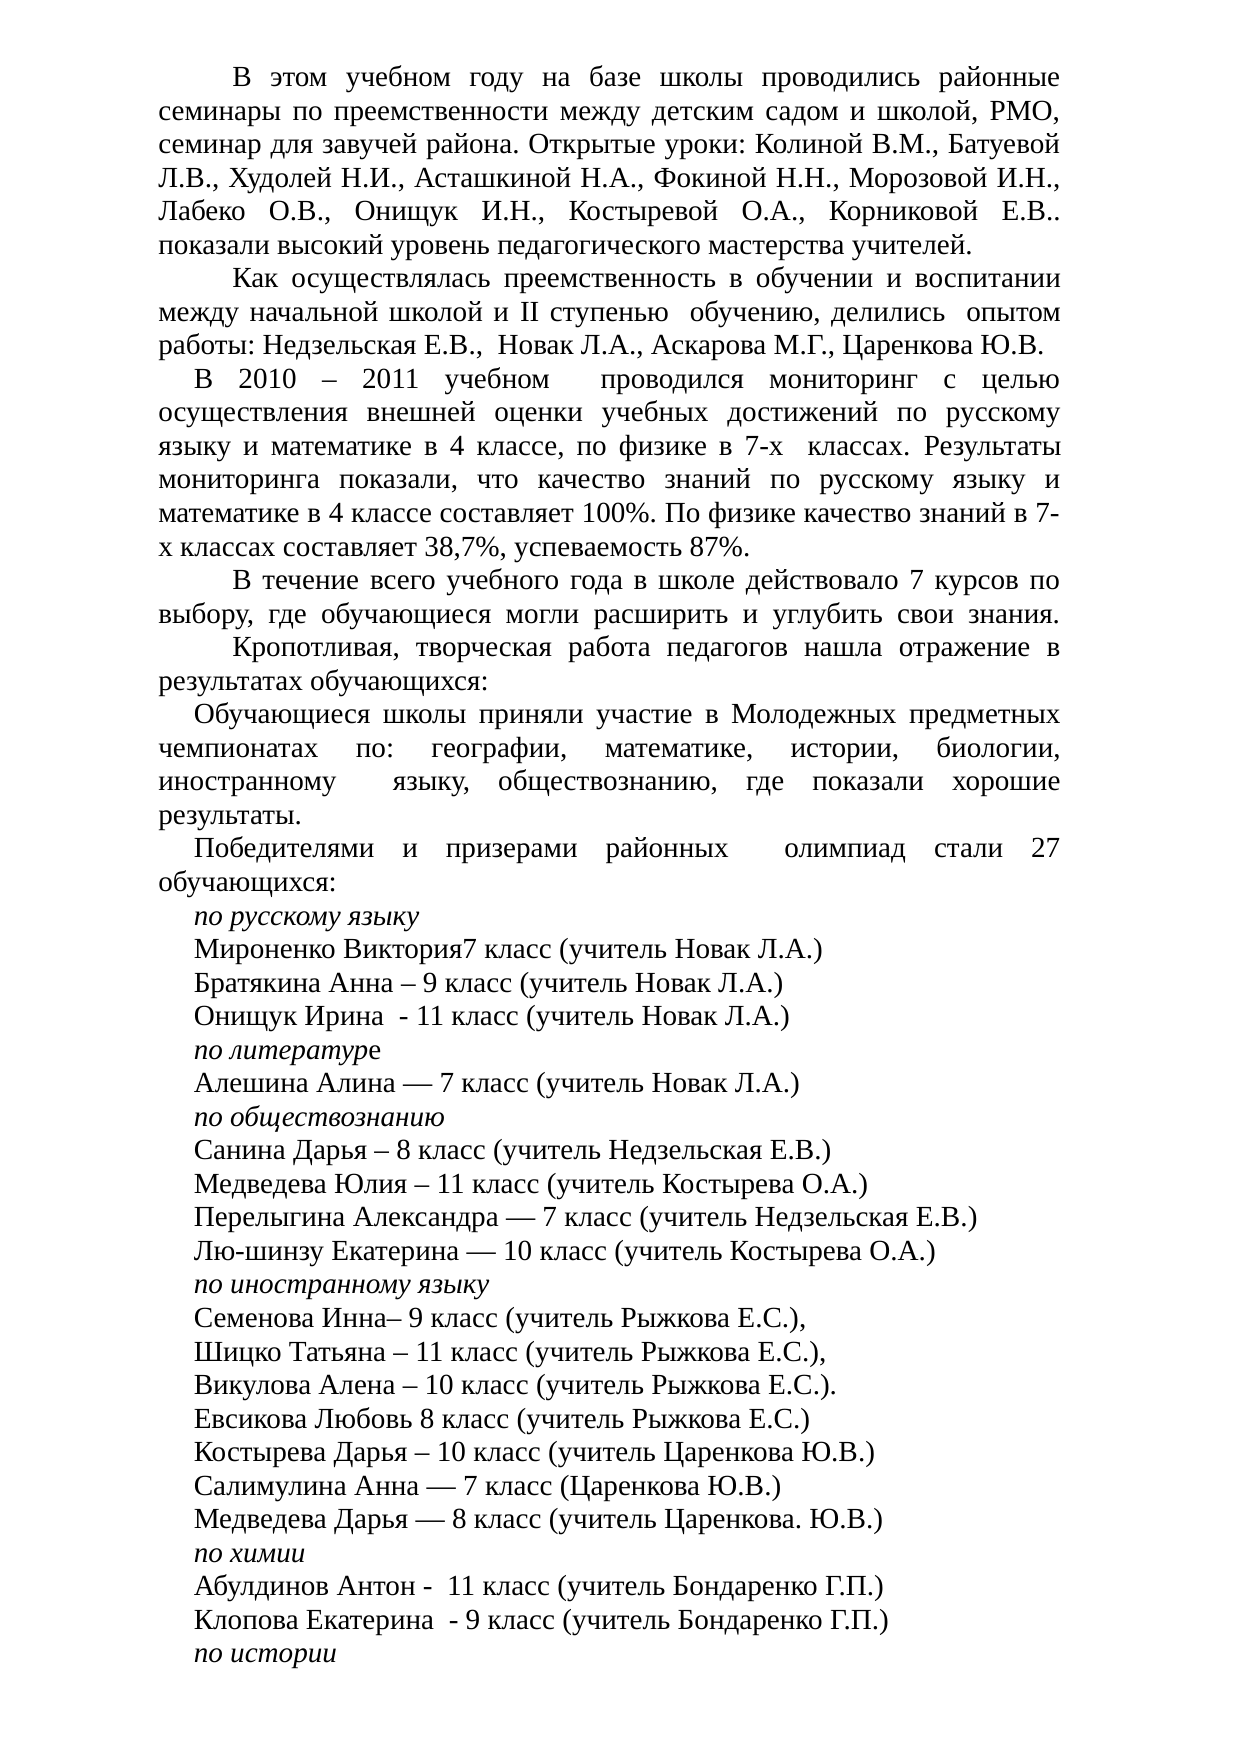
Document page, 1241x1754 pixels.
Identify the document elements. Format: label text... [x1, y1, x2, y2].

table_cell Основные направления работы учебно-методических кафедр: Изучение уровня формирования знаний, умений и навыков учащихся. Изучение межпредметных связей и краеведческого материала на уроках и во внеклассной работе для осуществления всестороннего развития обучающихся. Осуществления практической направленности обучения. Изучение нормативных документов и объяснительных записок к программам. Продолжить работу по внедрению методик развивающего обучения: - методика УДС (Эрдниева Д.М.) - методика Тоцкого Д.С. - методика Зайцева В.Н. - методика Меженко Ю.С. - здоровьесберегающие технологии - комплекс Бабайцева В.В. По русскому языку - комплекс Верещагина И.Н. По иностранному языку Предпрофильная подготовка обучающихся. Переход на профильное обучение в 10 классе. Продолжить вести групповые занятия со слабыми обучающимися. Совершенствовать поисково-исследовательскую работу. Работа с одаренными детьми. Подготовка к прооведению итоговой аттестации в форме ЕГЭ. Переход на новые ФГОС. Продолжить работу учебно-методических кафедр: Учителей русского языка и литературы (зав. кафедрой Новак Л.А.) Учителей иностранного языка (зав. кафедрой Рыжкова Е.С.) Учителей истории (зав. кафедрой Костырева О.А.) Учителей физики, информатики, математики (зав. кафедрой Лабеко О.В.) Учителей биологии, географии, химии (зав. кафедрой Сивоконь Л.А.) Учителей начальных классов (зав. кафедрой Батуева Л.В.) В 2010-2011 учебном году педагогический коллектив первый год работал над темой: «Повышение эффективности педагогического процесса и обеспечение качества образования». Цель работы школы: «Создание условий для реализации личностных функций педагога, повышение его профессионального статуса, готовности к инновациям как факторов перспективного развития процессов обучения и воспитания». Основными формами методической работы являлись: работа методического совета, работа учебно – методических кафедр, открытые уроки, педагогический мониторинг, курсовая подготовка учителей, аттестация учителей, тематические педагогические советы, предметные недели, работа по самообразованию. Методическая работа в 2010 – 2011 учебном году строилась в соответствии с планом работы методического совета. Приоритетные направления в работе методического совета: Методический совет координирует методическую работу школы. Его возглавляет зам. директора по УВР Коростова Т.В. Членами методического совета являются Костырева О.А. – зав. кафедрой учителей истории, Батуева Л.В. – зав. кафедрой учителей начальных классов, Лабеко О.В. – зав. кафедрой учителей математики, Новак Л.А. – зав. кафедрой учителей русского языка и литературы, Сивоконь Л.А. – зав. кафедрой учителей естественного цикла. Внутри учебно-методических кафедр работали творческие группы, «лаборатория методических находок», экспериментальная площадка «проблемы раннего изучения иностранного языка». В конце учебного года каждый учитель определил себе тему по самообразованию. У некоторых УМК единая тема по самообразованию. Каждый член педагогического коллектива имеет свое «Портфолио». В нем собраны материалы по предмету, конспекты уроков, выступления. В практике методической работы используются мониторинговые исследования. Данные мониторинга результативности учебного процесса дают полную информацию об уровне обученности учащихся, помогают увидеть проблемы и наметить пути их решения. Поставленные перед коллективом задачи решаются через совершенствование методики урока, индивидуальной и групповой работы со слабоуспевающими и одаренными детьми, развитие способностей и природных задатков учащихся, повышение мотивации к обучению у учащихся. В своей работе педагоги школы используют современные образовательные технологии: проектную технологию (Царенкова Ю.В., Костырева О.А., Павлова Т.Л.); технологию личностно-ориентированного обучения И.С. Якиманской (Недзельская Е.В., Корникова Е.В.); методику П.С. Тоцкого (Новак Л.А.); проблемное обучение (Сивоконь Л.А., Аскарова М.А.); технологию коммуникативного обучения иноязычной культуре Е.И. Пассова (Рыжкова Е.С.); методику чтения А.М. Кушнира (Колина В.М., Олейникова О.А., Батуева Л.В., Худолей Н.И.). На педагогических советах решались вопросы: «Педагогическое руководство самовоспитанием обучающихся», «Аналитическая деятельность учителя: содержание, результаты, пути совершенствования, «Нравственное и духовное воспитание современного человека». О результатах методической работы можно судить по следующим показателям: из 29 педагогов 4 человека имеют высшую квалификационную категорию, I-ю –21 учитель, II-ю – 3 человека, без категории - 1 человек. В этом учебном году прошли аттестацию: на I категорию по должности «учитель» Масленко Г.М., по должности «руководитель» Коростова Т.В., Онищук Е.М., по должности «педагог дополнительного образования» Трухина Л.А. Прошли курсовую подготовку по теме: «Научно-методические основы преподавания биологии в общеобразовательной школе» - Сивоконь Л.А., «Организация образовательного процесса в начальной школе в соответствии с требованиями ФГОС» - Батуева Л.В., Худолей Н.И., участвовали в областных семинарах по теме «ФГОС: новая система требований к образовательному процессу директор школы Бондаренко Л.Л., зам директора по УР Коростова Т.В., по теме «Проектная деятельность учителя как условие развития образовательных компетенций учащихся» Колина В.М., Костырева О.А. участвовала в работе областного семинара руководителей патриотических объединений «Современные направления и тенденции в гражданско-патриотическом воспитании детей и молодежи» где представила опыт работы школьного научного общества «Поиск». На районных педагогических чтениях по биологии лучшим и содержательным выступлением признано выступление Аскаровой М.Г. Структура управления методической работой школы Разработка урока Новак Л.А. «Рассказ В.Потанина «Тихая вода» была опубликована в журнале «Уроки литературы», за активное участие в международном конкурсе «Уроки холокоста — путь к толерантности» и победу в районном конкурсе индивидуальных проектов «Самый надежный путь увидеть будущее — понять настоящее и не забыть прошлое» награждена грамотой Костырева О.А., почетной грамотой призера районного кокурса конспектов уроков по математике «Обычный необычный урок» награждена Онищук Е.М., грамотой победителя районного заочного конкурса пог творчеству М.Цветаевой в номинации «Урок — композиция» награждена Новак Л.А., Благодарностью регионального центра французского языка Благовещенского государственного педагогического университета за участие в международном российско-французском экологическом телекоммуникационном проекте отмечена, Царенкова Ю.В. Победителем районного конкурса «Учитель года стала Корникова Е.В. Из 368 обучающихся успевают на «4» и «5» 179 человек, из них 34 отличника. Качество знаний обучающихся на I ступени – 59,2% (по сравнению с 2010-2011 учебным годом понизилось на 3%), на II ступени – 40,5% (понизилось на 3,8%), на III ступени – 41,2% (повысилось на 6,5%). По школе качество знаний составляет 48,6% (понизилось на 0,6%). Успеваемость на 1 ступени 94,9% (по сравнению с 2010-2011 учебным годом повысилось на 1,9%), на 2 ступени 99,3 % (понизилось на 0,7%), на 3 ступени 100% (осталась на уровне прошлого года). Окончили школу с золотой медалью Онищук Ирина, серебряной медалью Абулдинов Антон. Получили аттестат особого образца за 9 класс Клопова Екатерина, Семенова Эвилина, Братякина Анна, Фокина Александра. На конец 2010-2011 учебного года в 11-х классах обучалось 36 учеников. Все обучающиеся были допущены к итоговой аттестации. Обучающиеся 11-х классов сдавали все экзамены в форме ЕГЭ. Наибольшее количество баллов по русскому языку набрали: Онищук Ирина (87 баллов), Мальцева Анна (71 балл), Викулова Алена (71 балл), Абулдинов Антон (70 баллов). По математике: Абулдинов Антон (75 баллов), Викулова Алена (60 баллов), Медведева Юлия (56 баллов), Онищук Ирина (60 баллов). По литературе: Онищук Ирина(69 баллов). По биологии Абулдинов Антон (78 баллов). По химии: Абулдинов Антон (92 балла). По иностранному языку: Онищук Ирина (57 баллов). По обществознанию: Мальцева Анна (78 баллов), Абулдинов Антон (75 баллов). По истории Веретельникова Анна (59 баллов). Пересдавала ЕГЭ по математике Воронова Анастасия. Наиболее популярными предметами для итоговой аттестации обучающихся в 2010-2011 учебном году за курс средней школы оказались: обществознание (29 выпускников, 80,5%), биология (12 выпускников, 33,3%). Не набрали минимального балла по физике - 4 человека: Гринькова Галина, Ткаченко Марина, Шеремет Юля, Провалов Алексей, по биологии – 1 человек: Пипия Ирина, по литературе — 1 человек: Шеремет Юлия. Итого не набрали минимального балла по предметам по выбору 6 выпускников (в прошлом году – 2 человека). Из 36 выпускников окончили школу на «5» - 1 человек, на «4» и «5» - человек, на «3» и «4» -человек. На конец 2010 – 2011 учебного года в 9-х классах обучалась 36 обучающихся. Один обучающийся (Кольцов Леонид) был не допущен к государственной итоговой аттестации. Допущены к государственной итоговой аттестации 35 обучающихся. Все 35 обучающихся успешно прошли итоговую аттестацию за курс основной школы и получили документ об образовании соответствующего образца. Учащиеся 9-х классов сдавали все экзамены по новой форме, кроме английского языка и информатики, которые сдавали в традиционной форме (по билетам). . Анализ результатов экзаменов показал, что большинство обучающихся с работой по русскому языку справились успешно. 9 «А» класс - учитель Новак Л.А. «5» - 3 человека; «4» - 10 человек; «3» - 9 человек; Качество знаний – 592%, успеваемость – 100%. 9 «Б» класс – учитель Масленко Г. М. «5» 1 человек; «4» - 2 человека; «3» - 10 человек; Качество знаний – 23%, успеваемость – 100%. В целом по русскому языку качество знаний – 42,8% (в 2009-2010 учебном году 66,7%), успеваемость – 100%. Результаты независимой оценки качества знаний по математике: 9 «А» класс – учитель Лабеко О.В. «5» - 1 человек; «4» - 5 человек; «3» -16 человек; Качество знаний до пересдачи 27,2%, успеваемость 90%. 9 «Б» класс - учитель Лабеко О.В. «5» - «4» - 4 человека; «3» - 9 человек; Качество знаний до пересдачи 30,7%, успеваемость 84,6%. В целом по математике после пересдачи качество знаний 28,5% (в 2009-2010 учебном году 41%), успеваемость 100%. Результаты независимой оценки качества знаний по обществознанию: Сдавали 24 человека – учитель Недзельская Е.В. «5» - «4» - 11 человек; «3» - 13 человек; «2» - Качество знаний 46% (в 2009-2010 учебном году 86%). Результаты независимой оценки качества знаний по биологии: Сдавали 10 человек — учитель Сивоконь Л.А. «5» - «4» - 4 человека; «3» - 7 человек; Качество знаний 30%. Результаты оценки качества знаний по английскому языку (традиционная форма): Сдавали 2 человека – учитель: Царенкова Ю.В. «5» - 1 человек; «4» - 1 человек; Качество знаний 100%. Результаты оценки качества знаний по информатике (традиционная форма): Сдавал 1 человек – учитель: Дегтярев Н.С. «3» - 1 человек; Результаты независимой оценки качества знаний по географии: Сдавали 16 человек – учитель Аскарова М.Г.. «5» - 1 человек; «4» - 7 человек; «3» - 8 человек; Качество знаний 50% (в 2009-2010 учебном году 35,7%). Результаты независимой оценки качества знаний по химии: Сдавали 9 человек – учитель Бондаренко Г.П. «5» - 1 человек; «4» - 4 человека; «3» - 4 человека; Качество знаний 55,5% (в 2009-2010 учебном году 100%). Результаты независимой оценки качества знаний по физике: Сдавали 7 человек – учитель Дегтярев Н.С. «5» - «4» - 2 человека; «3» - 5 человек; Качество знаний 28,5%. Популярность предметов для сдачи экзаменов по выбору Наибольшей популярностью для сдачи экзаменов по выбору обучающихся пользовались предметы: обществознание – 24 человека и география – 16 человек. В этом учебном году на базе школы проводились районные семинары по преемственности между детским садом и школой, РМО, семинар для завучей района. Открытые уроки: Колиной В.М., Батуевой Л.В., Худолей Н.И., Асташкиной Н.А., Фокиной Н.Н., Морозовой И.Н., Лабеко О.В., Онищук И.Н., Костыревой О.А., Корниковой Е.В.. показали высокий уровень педагогического мастерства учителей. Как осуществлялась преемственность в обучении и воспитании между начальной школой и II ступенью обучению, делились опытом работы: Недзельская Е.В., Новак Л.А., Аскарова М.Г., Царенкова Ю.В. В 2010 – 2011 учебном проводился мониторинг с целью осуществления внешней оценки учебных достижений по русскому языку и математике в 4 классе, по физике в 7-х классах. Результаты мониторинга показали, что качество знаний по русскому языку и математике в 4 классе составляет 100%. По физике качество знаний в 7-х классах составляет 38,7%, успеваемость 87%. В течение всего учебного года в школе действовало 7 курсов по выбору, где обучающиеся могли расширить и углубить свои знания. Кропотливая, творческая работа педагогов нашла отражение в результатах обучающихся: Обучающиеся школы приняли участие в Молодежных предметных чемпионатах по: географии, математике, истории, биологии, иностранному языку, обществознанию, где показали хорошие результаты. Победителями и призерами районных олимпиад стали 27 обучающихся: по русскому языку Мироненко Виктория7 класс (учитель Новак Л.А.) Братякина Анна – 9 класс (учитель Новак Л.А.) Онищук Ирина - 11 класс (учитель Новак Л.А.) по литературе Алешина Алина — 7 класс (учитель Новак Л.А.) по обществознанию Санина Дарья – 8 класс (учитель Недзельская Е.В.) Медведева Юлия – 11 класс (учитель Костырева О.А.) Перелыгина Александра — 7 класс (учитель Недзельская Е.В.) Лю-шинзу Екатерина — 10 класс (учитель Костырева О.А.) по иностранному языку Семенова Инна– 9 класс (учитель Рыжкова Е.С.), Шицко Татьяна – 11 класс (учитель Рыжкова Е.С.), Викулова Алена – 10 класс (учитель Рыжкова Е.С.). Евсикова Любовь 8 класс (учитель Рыжкова Е.С.) Костырева Дарья – 10 класс (учитель Царенкова Ю.В.) Салимулина Анна — 7 класс (Царенкова Ю.В.) Медведева Дарья — 8 класс (учитель Царенкова. Ю.В.) по химии Абулдинов Антон - 11 класс (учитель Бондаренко Г.П.) Клопова Екатерина - 9 класс (учитель Бондаренко Г.П.) по истории Перцевая Екатерина – 9 класс (учитель Костырева О.А.) Мальцева Анна — 11 класс (учитель Костырева О.А.) Бибик Алексей — 9 класс (учитель Недзельская Е.В.) По математике Фролов Константин – 8 класс (учитель Лабеко О.В.) По географии Головачева Анна – 8 класс (учитель Аскарова М.Г.) ПО ОБЖ Лабунец Денис – 8 класс (учитель Бондаренко О.А.) По праву Веретельникова Анна — 11 класс (учитель Костырева О.А.) По биологии Жукова Ольга- 7 класс (учитель Сивоконь Л.А.) Стаднюк Анна — 8 класс (учитель Коростова Т.В.) Билецкий Александр — 10 класс (учитель Коростова Т.В.) Победители районных конкурсов: - «Юннат – 2010» Перцевая Екатерина (учитель Аскарова М.Г.) - 2 место - Научно-практическая конференция по биологии для обучающихся старших классов Медведева Юлия (учитель Сивоконь Л.А.) 1 место - Олимпиада по математике среди обучающихся 5 классов Палашик Арина (учитель Лабеко О.В.) призер - Конкурс творческих работ обучающихся к 200-летию со дня рождения Ч.Дарвина Швецова Татьяна (учитель Коростова Т.В.) 1 место, Перелыгина Александра ( учитель Сивоконь Л.А.) 1 место - Олимпиада по русскому языку среди обучающихся 5-6 классов Палашик Арина (учитель Новак Л.А.) призер - Конкурс по математике среди обучающихся 10 классов Модель для доказательства и решения задач по теме «Теорема о трех перпендикулярах» Ветрик Евгения (учитель Лабеко О.В.) победитель - Олимпиада по математике среди обучающихся начальных классов Лю-шинзу Александр, Соловьева Александра (учитель Асташкина Н.А.) призер - Олимпиада по русскому языку и литературе среди обучающихся начальных классов Солимулина Ольга (учитель Худолей Н.И.) призер - Конференция по химии «Скорая химическая помощь» Швецова Татьяна (учитель Бондаренко Л.Л.) победитель. Победители областных конкурсов: Конкурс исследовательских краеведческих работ обучающихся «Отечество» Костырева Дарья (учитель Костырева О.А.) сертификат участника Литературный семинар «Серебряная лира» Онищук Ирина (руководитель Онищук Е.М.) сертификат участника Конкурс творчества «Слава тебе, победитель солдат!» творческая лаборатория «Поиск» (руководитель Костырева О.А.) 2 место Победители Всероссийских предметных чемпионатов: - Фролов Константин, Царенкова Анастасия, Билецкий Александр, Онищук Ирина, Абулдинов Антон. Победители Всероссийских конкурсов: 1.»Интеллект-экспресс» Фокина Анна, Быков Владимир, Заставнюк Анастасия (учитель Фокина Н.Н.) Подготовили победителей и призеров Всероссийских предметных чемпионатов: Аскарова М.Г., Лабеко О.В., Царенкова Ю.В., Коростова Т.В., Бондаренко Г.П., Колина В.М., Онищук Е.М. Получили грамоты за организацию конкурса проекта «Эрудит-марафон»: Батуева Л.В., Худолей Н.И., Олейникова О.А., Корникова Е.В., Асташкина Н.А. Получили Дипломы за активное участие во Всероссийском предметном чемпионате Батуева Л.В., Асташкина Н.А., Добробабина Н.Н., Новак Л.А., Лабеко О.В., Морозова И.Н., Костырева О.А., Недзельская Е.В.. Основными элементами контроля учебно-воспитательного процесса в прошедшем учебном году были: - состояние знаний, умений и навыков; - работа со школьной документацией; - организация здоровьесберегающего образовательного процесса; - классно-обобщающий контроль; - подготовка и проведение итоговой и промежуточной аттестации обучающихся; - выполнение всеобуча; - выполнение решений педагогических советов и совещаний; - выполнение учебных программ и предусмотренного минимума письменных работ; - мониторинг физического здоровья обучающихся. [147, 59, 1072, 1669]
table_cell [44, 59, 147, 1669]
